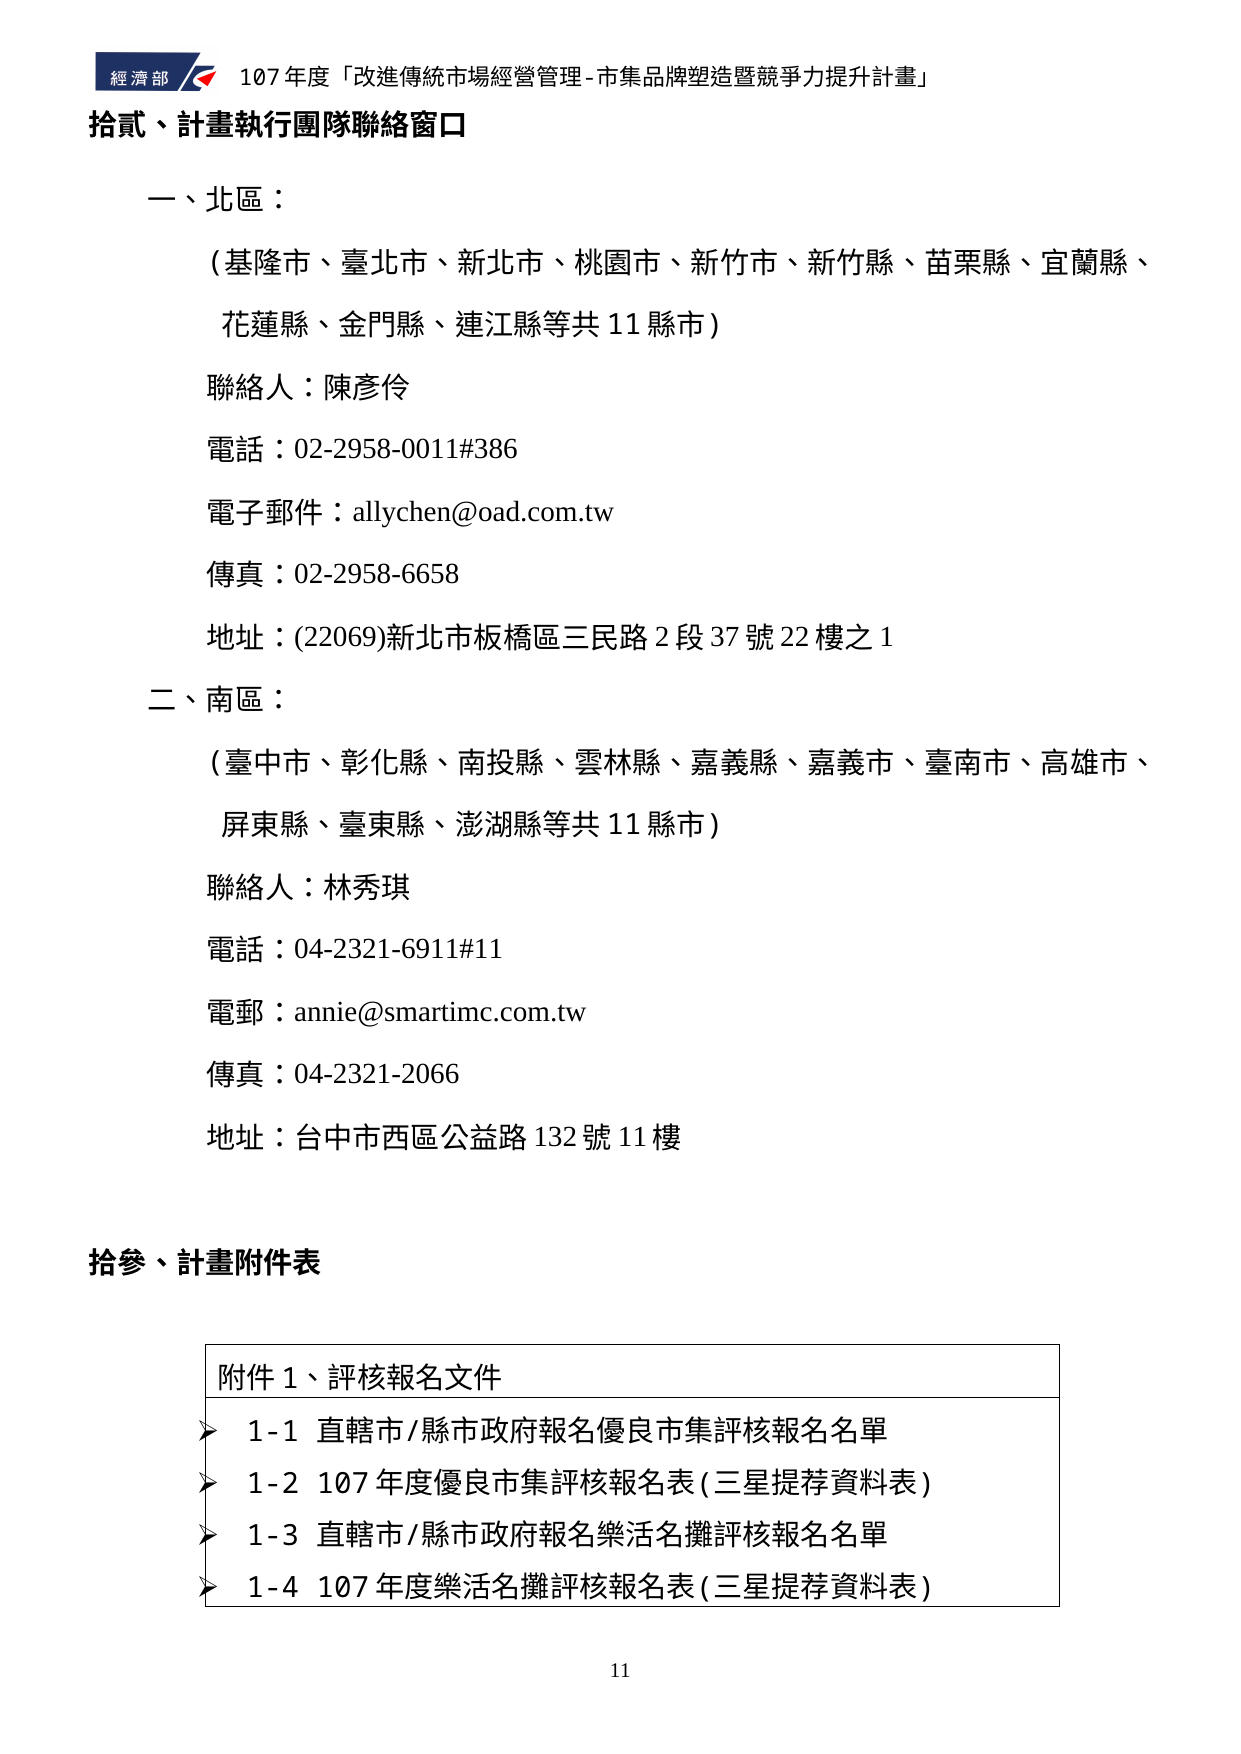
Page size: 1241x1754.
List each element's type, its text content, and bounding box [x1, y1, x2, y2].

text 電話：02-2958-0011#386 [206, 406, 1152, 469]
table_cell 1-3 直轄市/縣市政府報名樂活名攤評核報名名單 [206, 1502, 1059, 1554]
text (基隆市、臺北市、新北市、桃園市、新竹市、新竹縣、苗栗縣、宜蘭縣、花蓮縣、金門縣、連江縣等共11縣市) [206, 219, 1152, 344]
table_header 附件1、評核報名文件 [206, 1345, 1059, 1397]
text 一、北區： [147, 156, 1152, 219]
table_cell 1-2 107年度優良市集評核報名表(三星提荐資料表) [206, 1450, 1059, 1502]
text 拾貳、計畫執行團隊聯絡窗口 [88, 94, 1152, 146]
text 聯絡人：林秀琪 [206, 844, 1152, 906]
text 傳真：04-2321-2066 [206, 1031, 1152, 1094]
table_cell 1-4 107年度樂活名攤評核報名表(三星提荐資料表) [206, 1554, 1059, 1606]
table_cell 1-1 直轄市/縣市政府報名優良市集評核報名名單 [206, 1398, 1059, 1450]
text 電子郵件：allychen@oad.com.tw [206, 469, 1152, 531]
text 地址：(22069)新北市板橋區三民路2段37號22樓之1 [206, 594, 1152, 656]
text 拾參、計畫附件表 [88, 1219, 1152, 1281]
text (臺中市、彰化縣、南投縣、雲林縣、嘉義縣、嘉義市、臺南市、高雄市、屏東縣、臺東縣、澎湖縣等共11縣市) [206, 719, 1152, 844]
text 聯絡人：陳彥伶 [206, 344, 1152, 406]
text 傳真：02-2958-6658 [206, 531, 1152, 594]
text 地址：台中市西區公益路132號11樓 [206, 1094, 1152, 1156]
text 電郵：annie@smartimc.com.tw [206, 969, 1152, 1031]
text 電話：04-2321-6911#11 [206, 906, 1152, 969]
text 二、南區： [147, 656, 1152, 719]
